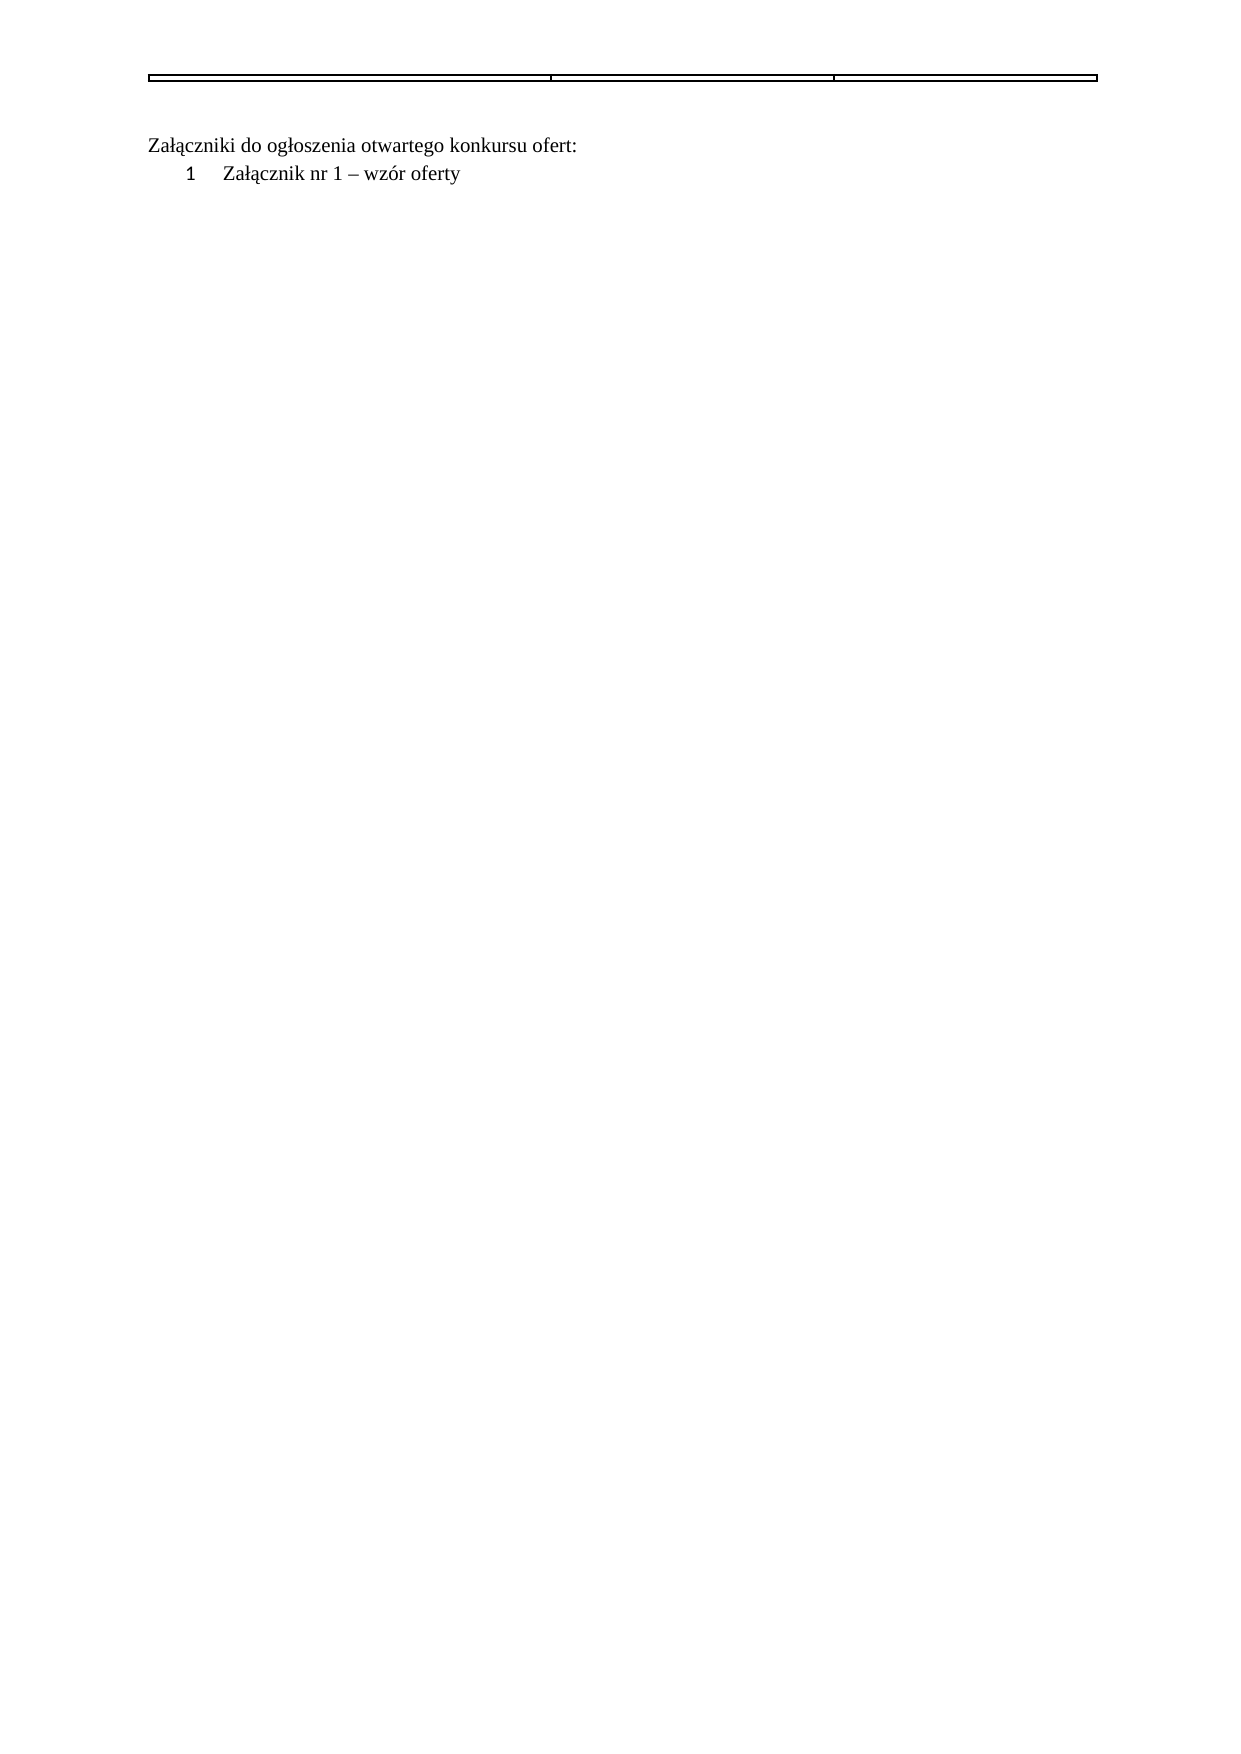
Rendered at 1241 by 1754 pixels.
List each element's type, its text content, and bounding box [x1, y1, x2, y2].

table_cell [552, 76, 833, 80]
table_cell [150, 76, 550, 80]
table_cell [835, 76, 1096, 80]
text Załączniki do ogłoszenia otwartego konkursu ofert: [148, 132, 1093, 157]
list Załącznik nr 1 – wzór oferty [185, 160, 1093, 186]
